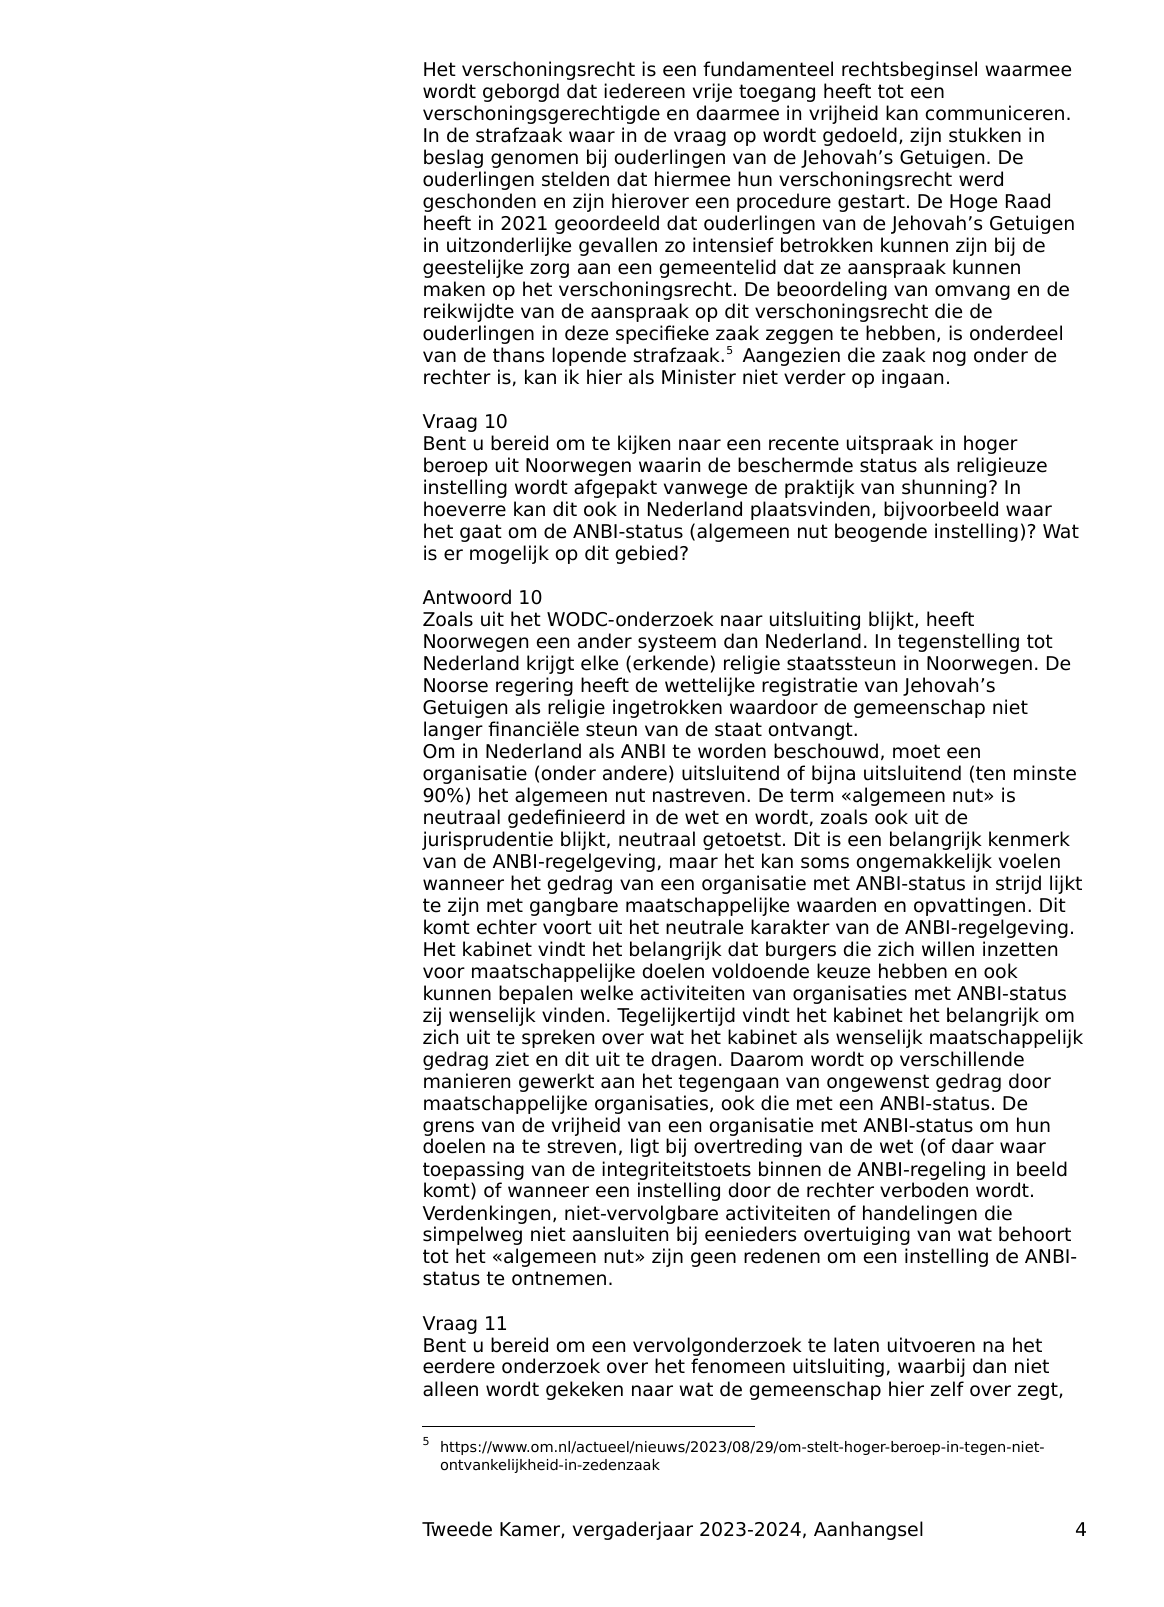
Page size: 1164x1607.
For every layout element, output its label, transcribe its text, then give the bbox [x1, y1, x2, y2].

text Het verschoningsrecht is een fundamenteel rechtsbeginsel waarmee wordt geborgd dat iedereen vrije toegang heeft tot een verschoningsgerechtigde en daarmee in vrijheid kan communiceren. In de strafzaak waar in de vraag op wordt gedoeld, zijn stukken in beslag genomen bij ouderlingen van de Jehovah’s Getuigen. De ouderlingen stelden dat hiermee hun verschoningsrecht werd geschonden en zijn hierover een procedure gestart. De Hoge Raad heeft in 2021 geoordeeld dat ouderlingen van de Jehovah’s Getuigen in uitzonderlijke gevallen zo intensief betrokken kunnen zijn bij de geestelijke zorg aan een gemeentelid dat ze aanspraak kunnen maken op het verschoningsrecht. De beoordeling van omvang en de reikwijdte van de aanspraak op dit verschoningsrecht die de ouderlingen in deze specifieke zaak zeggen te hebben, is onderdeel van de thans lopende strafzaak. Aangezien die zaak nog onder de rechter is, kan ik hier als Minister niet verder op ingaan. [422, 59, 1087, 389]
text Antwoord 10 [422, 587, 1087, 609]
text Vraag 11 [422, 1312, 1087, 1334]
text Zoals uit het WODC-onderzoek naar uitsluiting blijkt, heeft Noorwegen een ander systeem dan Nederland. In tegenstelling tot Nederland krijgt elke (erkende) religie staatssteun in Noorwegen. De Noorse regering heeft de wettelijke registratie van Jehovah’s Getuigen als religie ingetrokken waardoor de gemeenschap niet langer financiële steun van de staat ontvangt. [422, 609, 1087, 741]
text Om in Nederland als ANBI te worden beschouwd, moet een organisatie (onder andere) uitsluitend of bijna uitsluitend (ten minste 90%) het algemeen nut nastreven. De term «algemeen nut» is neutraal gedefinieerd in de wet en wordt, zoals ook uit de jurisprudentie blijkt, neutraal getoetst. Dit is een belangrijk kenmerk van de ANBI-regelgeving, maar het kan soms ongemakkelijk voelen wanneer het gedrag van een organisatie met ANBI-status in strijd lijkt te zijn met gangbare maatschappelijke waarden en opvattingen. Dit komt echter voort uit het neutrale karakter van de ANBI-regelgeving. Het kabinet vindt het belangrijk dat burgers die zich willen inzetten voor maatschappelijke doelen voldoende keuze hebben en ook kunnen bepalen welke activiteiten van organisaties met ANBI-status zij wenselijk vinden. Tegelijkertijd vindt het kabinet het belangrijk om zich uit te spreken over wat het kabinet als wenselijk maatschappelijk gedrag ziet en dit uit te dragen. Daarom wordt op verschillende manieren gewerkt aan het tegengaan van ongewenst gedrag door maatschappelijke organisaties, ook die met een ANBI-status. De grens van de vrijheid van een organisatie met ANBI-status om hun doelen na te streven, ligt bij overtreding van de wet (of daar waar toepassing van de integriteitstoets binnen de ANBI-regeling in beeld komt) of wanneer een instelling door de rechter verboden wordt. Verdenkingen, niet-vervolgbare activiteiten of handelingen die simpelweg niet aansluiten bij eenieders overtuiging van wat behoort tot het «algemeen nut» zijn geen redenen om een instelling de ANBI-status te ontnemen. [422, 741, 1087, 1290]
text Vraag 10 [422, 411, 1087, 433]
text Bent u bereid om een vervolgonderzoek te laten uitvoeren na het eerdere onderzoek over het fenomeen uitsluiting, waarbij dan niet alleen wordt gekeken naar wat de gemeenschap hier zelf over zegt, [422, 1334, 1087, 1400]
text https://www.om.nl/actueel/nieuws/2023/08/29/om-stelt-hoger-beroep-in-tegen-niet-ontvankelijkheid-in-zedenzaak [422, 1435, 1087, 1474]
text Bent u bereid om te kijken naar een recente uitspraak in hoger beroep uit Noorwegen waarin de beschermde status als religieuze instelling wordt afgepakt vanwege de praktijk van shunning? In hoeverre kan dit ook in Nederland plaatsvinden, bijvoorbeeld waar het gaat om de ANBI-status (algemeen nut beogende instelling)? Wat is er mogelijk op dit gebied? [422, 433, 1087, 565]
